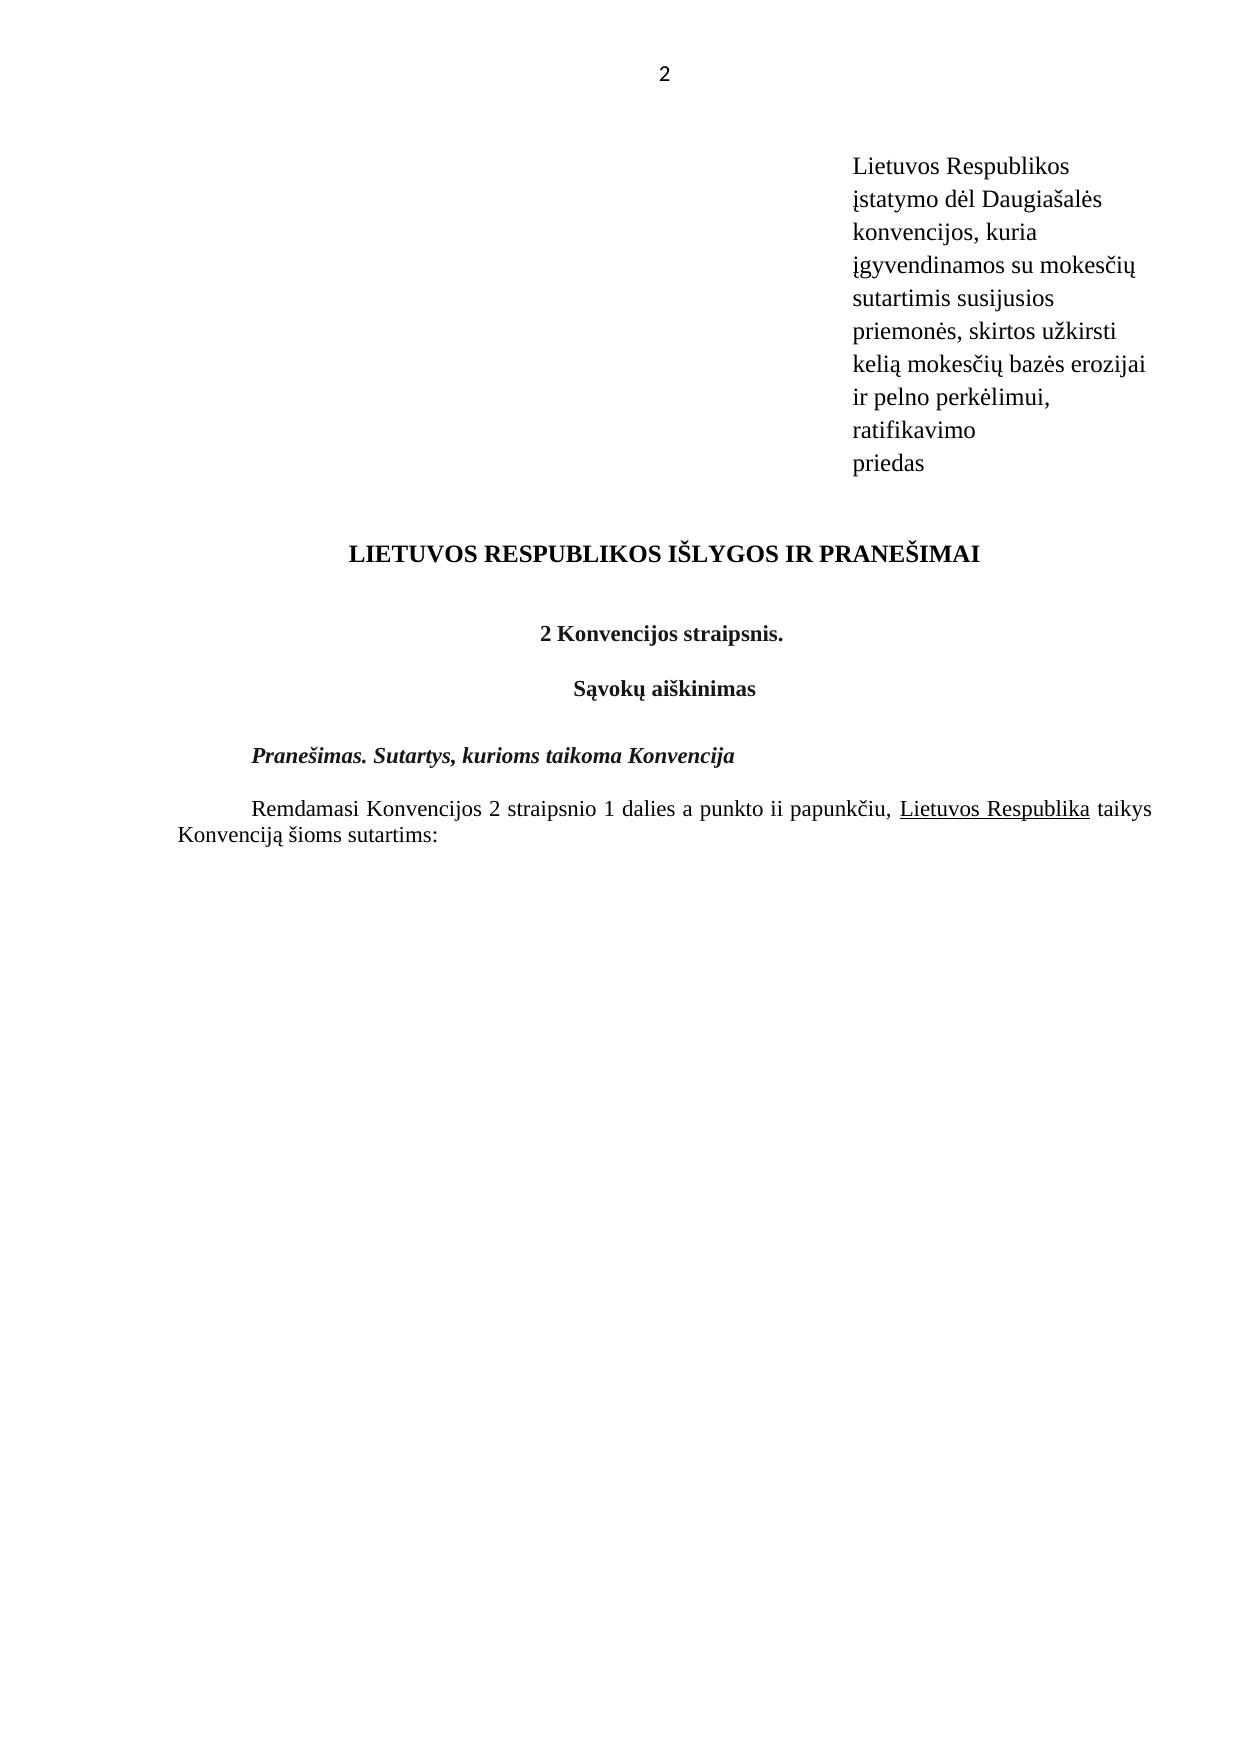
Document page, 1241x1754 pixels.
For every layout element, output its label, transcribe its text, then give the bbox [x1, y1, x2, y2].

text įstatymo dėl Daugiašalės konvencijos, kuria įgyvendinamos su mokesčių sutartimis susijusios priemonės, skirtos užkirsti kelią mokesčių bazės erozijai ir pelno perkėlimui, ratifikavimo [852, 184, 1152, 444]
text Lietuvos Respublikos [852, 151, 1152, 180]
text Pranešimas. Sutartys, kurioms taikoma Konvencija [177, 742, 1152, 769]
text Remdamasi Konvencijos 2 straipsnio 1 dalies a punkto ii papunkčiu, Lietuvos Respublika taikys Konvenciją šioms sutartims: [177, 795, 1152, 848]
text Sąvokų aiškinimas [177, 675, 1152, 702]
text 2 Konvencijos straipsnis. [177, 620, 1152, 647]
text LIETUVOS RESPUBLIKOS IŠLYGOS IR PRANEŠIMAI [177, 539, 1152, 568]
text priedas [852, 448, 1152, 477]
